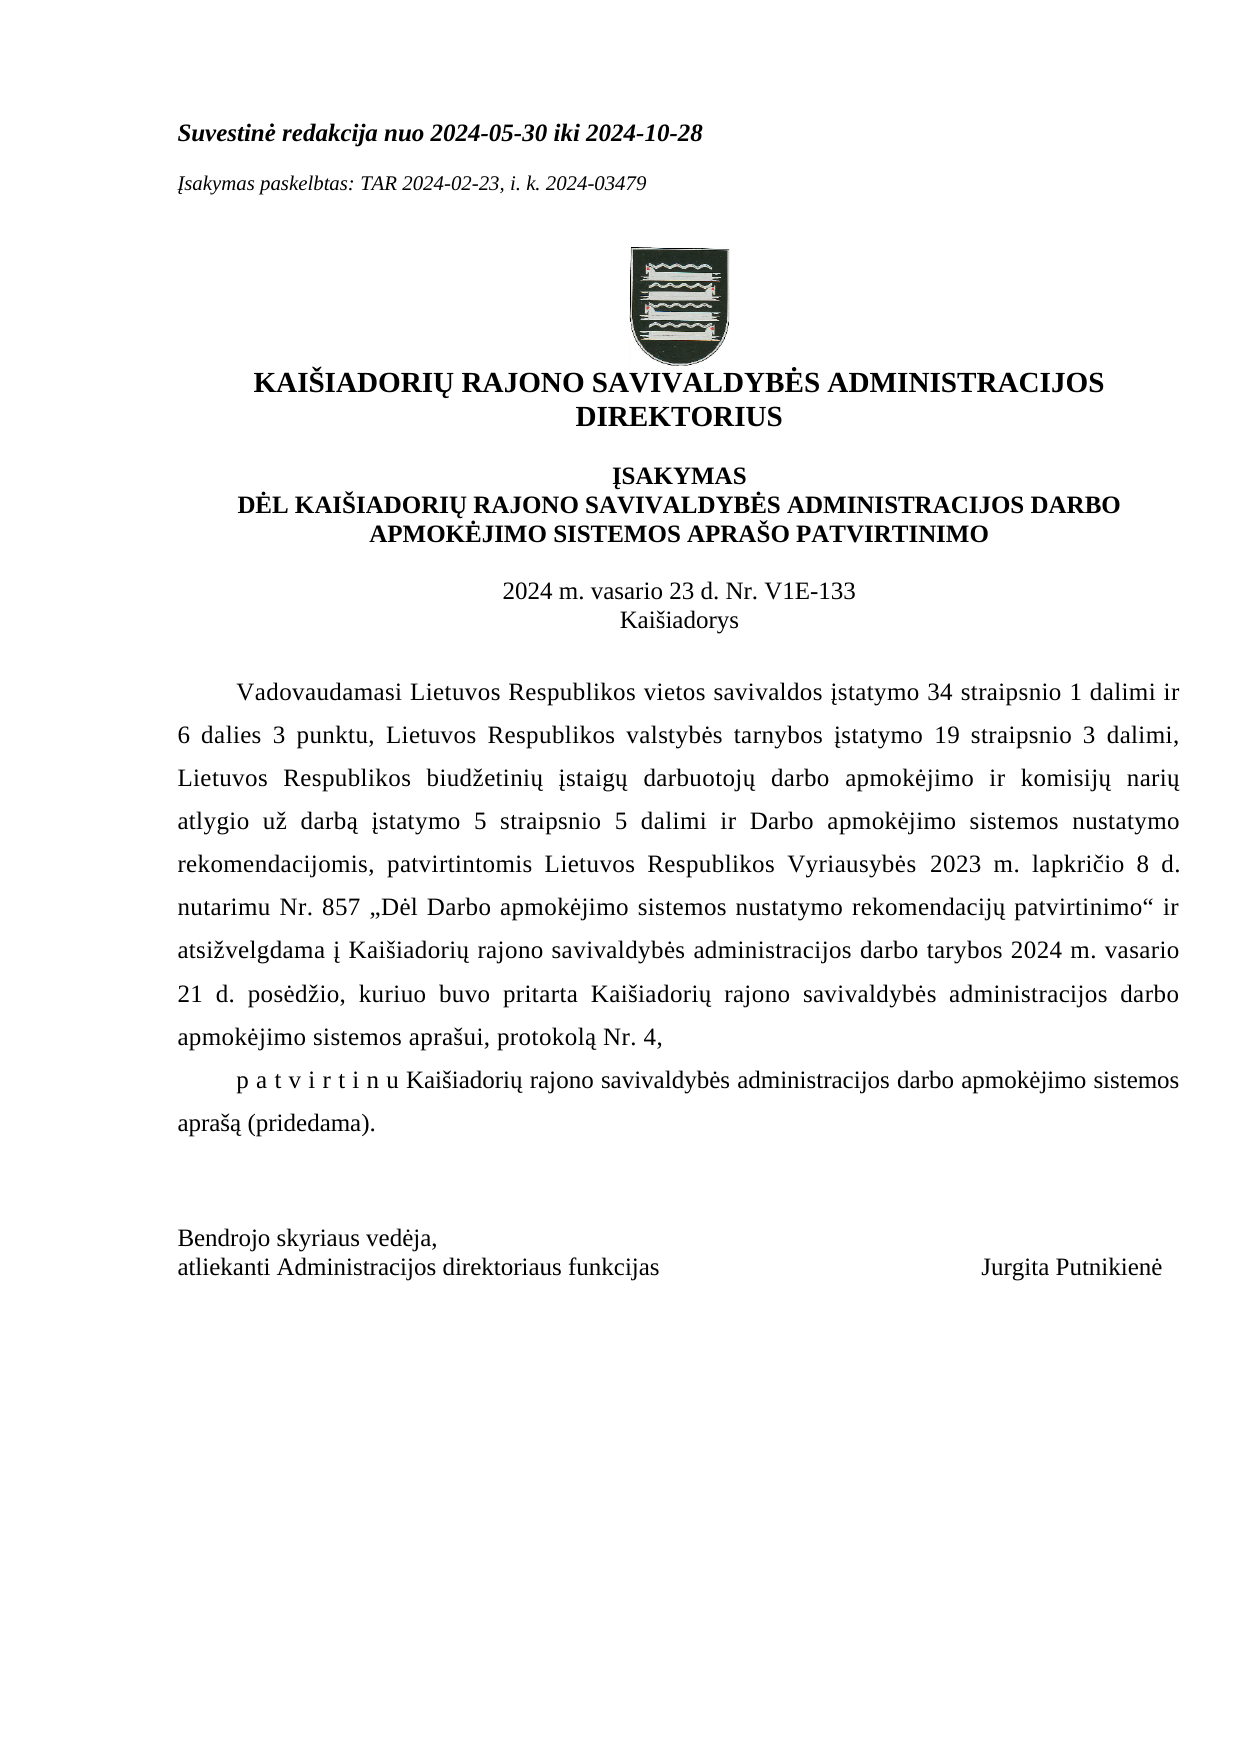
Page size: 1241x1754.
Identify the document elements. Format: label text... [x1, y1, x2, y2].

text ĮSAKYMAS [177, 461, 1181, 490]
text Suvestinė redakcija nuo 2024-05-30 iki 2024-10-28 [177, 118, 1181, 147]
text 2024 m. vasario 23 d. Nr. V1E-133 [177, 576, 1181, 605]
text p a t v i r t i n u Kaišiadorių rajono savivaldybės administracijos darbo apmokėjimo sistemos aprašą (pridedama). [177, 1065, 1181, 1137]
text KAIŠIADORIŲ RAJONO SAVIVALDYBĖS ADMINISTRACIJOS [177, 365, 1181, 399]
text DIREKTORIUS [177, 399, 1181, 432]
text Įsakymas paskelbtas: TAR 2024-02-23, i. k. 2024-03479 [177, 171, 1181, 195]
text Kaišiadorys [177, 605, 1181, 634]
text DĖL KAIŠIADORIŲ RAJONO SAVIVALDYBĖS ADMINISTRACIJOS DARBO APMOKĖJIMO SISTEMOS APRAŠO PATVIRTINIMO [177, 490, 1181, 547]
text Bendrojo skyriaus vedėja, [177, 1223, 1181, 1252]
text atliekanti Administracijos direktoriaus funkcijas Jurgita Putnikienė [177, 1252, 1181, 1281]
text Vadovaudamasi Lietuvos Respublikos vietos savivaldos įstatymo 34 straipsnio 1 dalimi ir 6 dalies 3 punktu, Lietuvos Respublikos valstybės tarnybos įstatymo 19 straipsnio 3 dalimi, Lietuvos Respublikos biudžetinių įstaigų darbuotojų darbo apmokėjimo ir komisijų narių atlygio už darbą įstatymo 5 straipsnio 5 dalimi ir Darbo apmokėjimo sistemos nustatymo rekomendacijomis, patvirtintomis Lietuvos Respublikos Vyriausybės 2023 m. lapkričio 8 d. nutarimu Nr. 857 „Dėl Darbo apmokėjimo sistemos nustatymo rekomendacijų patvirtinimo“ ir atsižvelgdama į Kaišiadorių rajono savivaldybės administracijos darbo tarybos 2024 m. vasario 21 d. posėdžio, kuriuo buvo pritarta Kaišiadorių rajono savivaldybės administracijos darbo apmokėjimo sistemos aprašui, protokolą Nr. 4, [177, 677, 1181, 1051]
